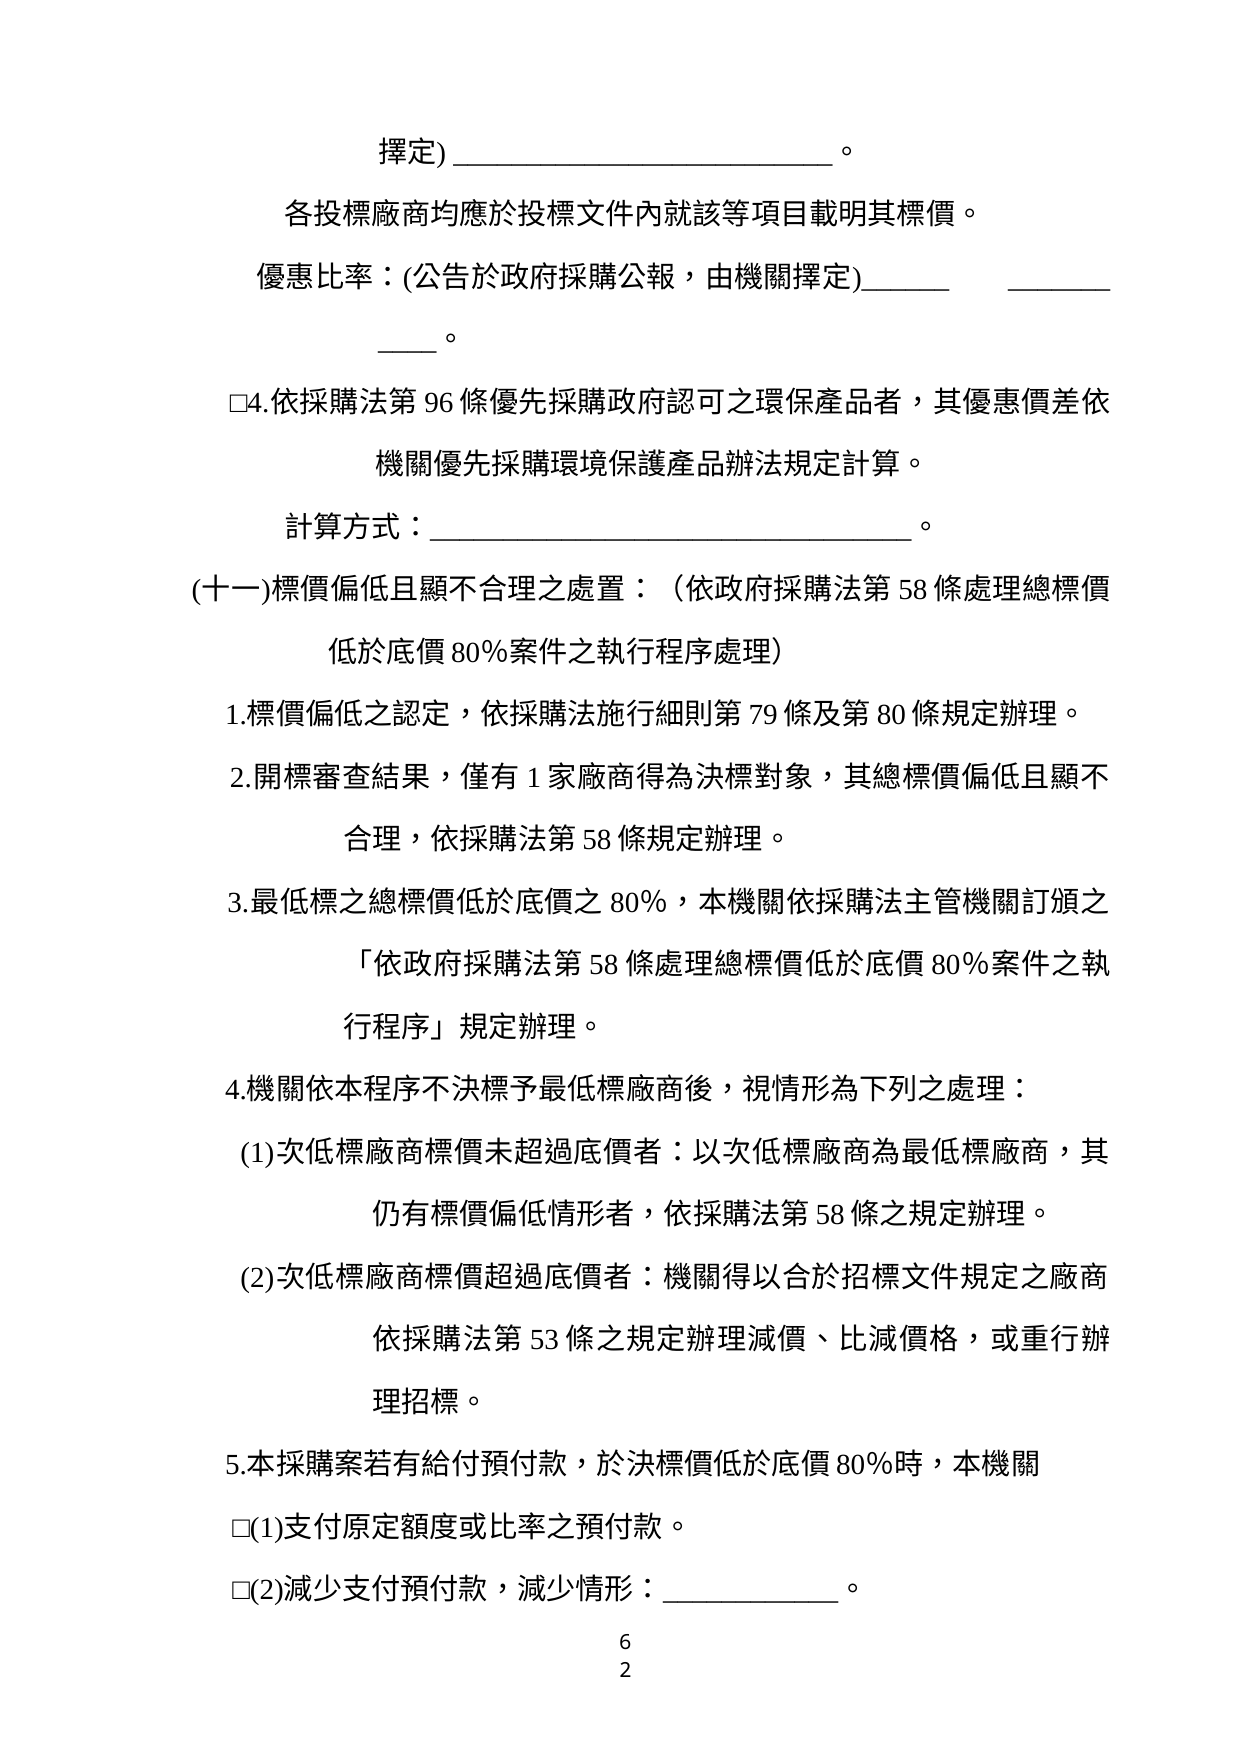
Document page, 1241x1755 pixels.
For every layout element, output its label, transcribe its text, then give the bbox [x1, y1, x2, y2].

text 擇定) __________________________。 [130, 108, 1110, 170]
text 2.開標審查結果，僅有1家廠商得為決標對象，其總標價偏低且顯不合理，依採購法第58條規定辦理。 [130, 733, 1110, 858]
text □(2)減少支付預付款，減少情形：____________。 [130, 1545, 1110, 1608]
text (十一)標價偏低且顯不合理之處置：（依政府採購法第58條處理總標價低於底價80％案件之執行程序處理） [130, 545, 1110, 670]
text 5.本採購案若有給付預付款，於決標價低於底價80％時，本機關 [130, 1420, 1110, 1483]
text 1.標價偏低之認定，依採購法施行細則第79條及第80條規定辦理。 [130, 670, 1110, 733]
text (2)次低標廠商標價超過底價者：機關得以合於招標文件規定之廠商依採購法第53條之規定辦理減價、比減價格，或重行辦理招標。 [130, 1233, 1110, 1420]
text □(1)支付原定額度或比率之預付款。 [130, 1483, 1110, 1545]
text 3.最低標之總標價低於底價之80％，本機關依採購法主管機關訂頒之「依政府採購法第58條處理總標價低於底價80％案件之執行程序」規定辦理。 [130, 858, 1110, 1045]
text 各投標廠商均應於投標文件內就該等項目載明其標價。 [189, 170, 1110, 233]
text 計算方式：_________________________________。 [189, 483, 1110, 545]
text 優惠比率：(公告於政府採購公報，由機關擇定)______ ___________。 [130, 233, 1110, 358]
text □4.依採購法第96條優先採購政府認可之環保產品者，其優惠價差依機關優先採購環境保護產品辦法規定計算。 [130, 358, 1110, 483]
text 4.機關依本程序不決標予最低標廠商後，視情形為下列之處理： [130, 1045, 1110, 1108]
text (1)次低標廠商標價未超過底價者：以次低標廠商為最低標廠商，其仍有標價偏低情形者，依採購法第58條之規定辦理。 [130, 1108, 1110, 1233]
